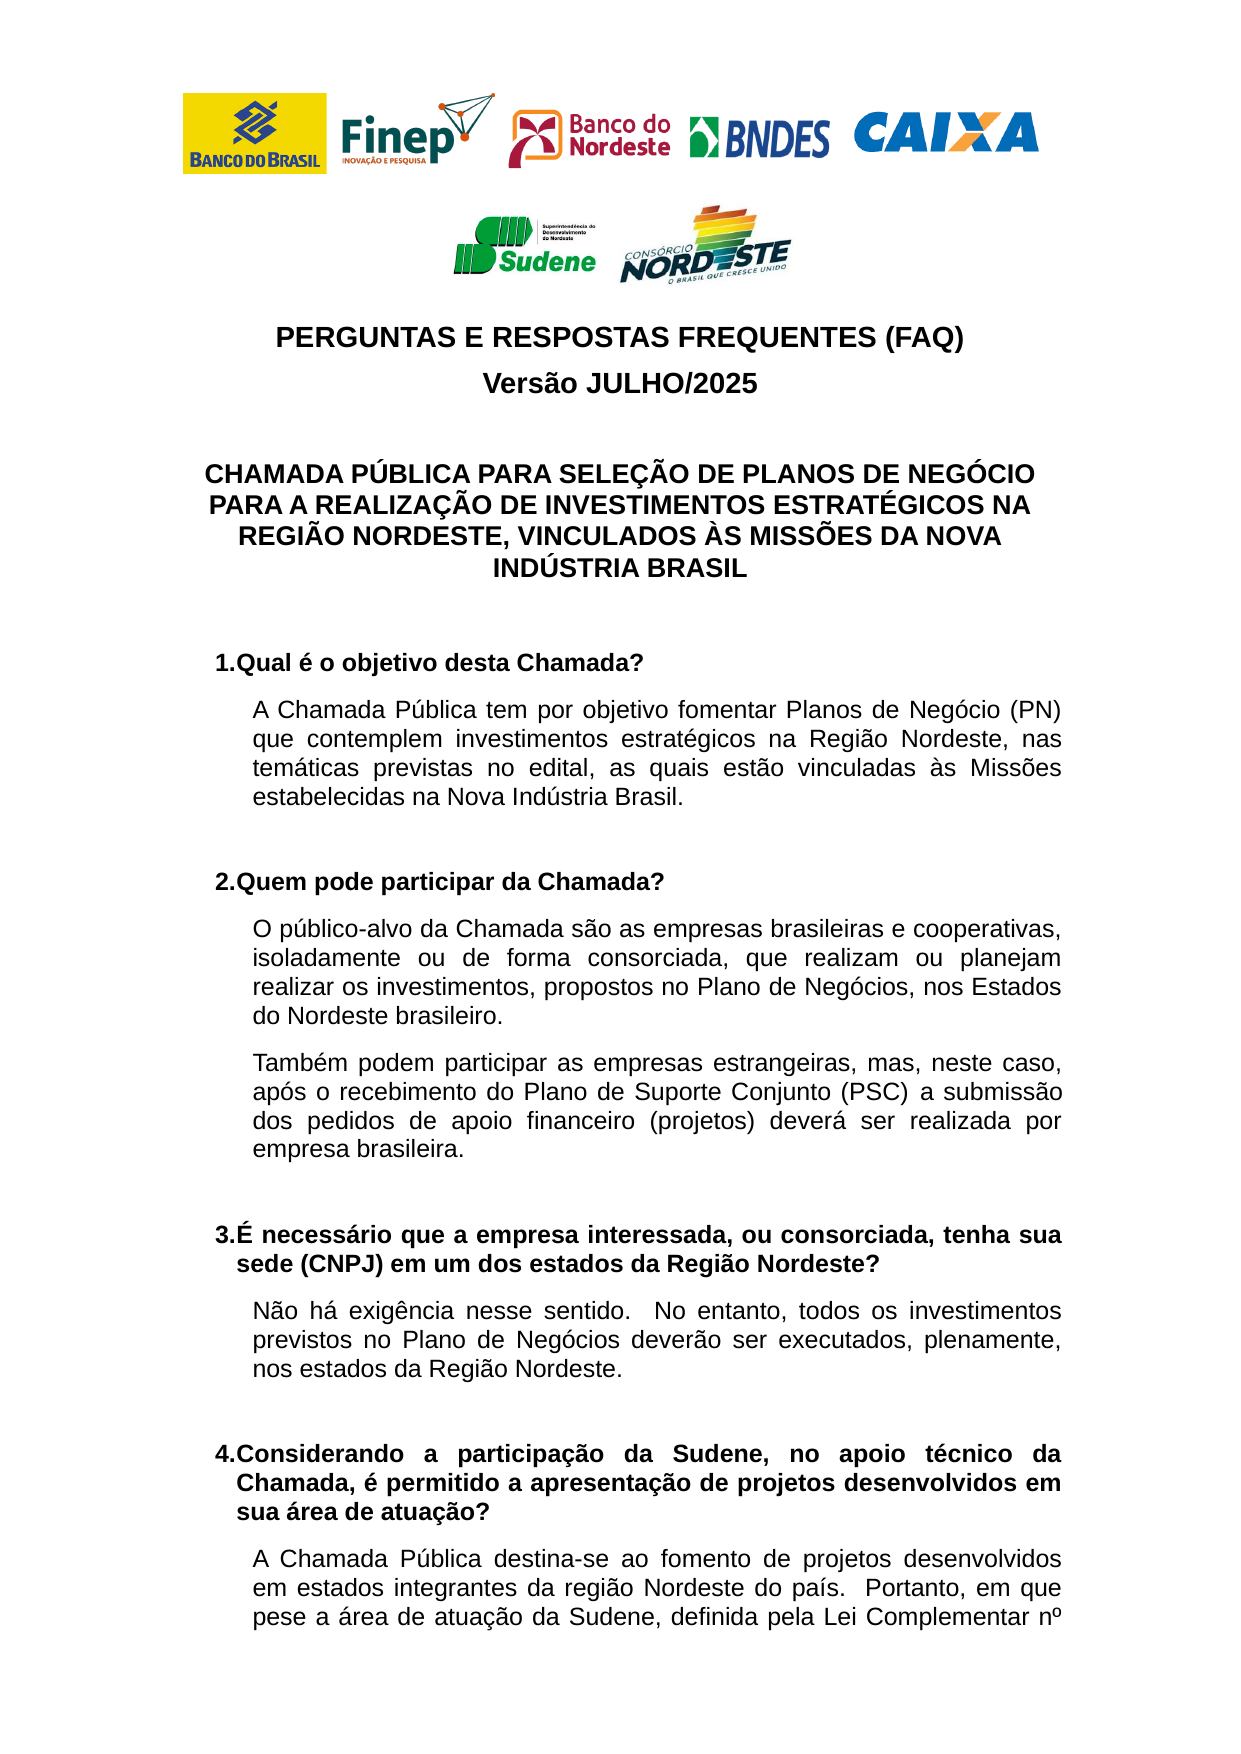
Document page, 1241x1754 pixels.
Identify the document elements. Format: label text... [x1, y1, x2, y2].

text A Chamada Pública tem por objetivo fomentar Planos de Negócio (PN) que contemplem investimentos estratégicos na Região Nordeste, nas temáticas previstas no edital, as quais estão vinculadas às Missões estabelecidas na Nova Indústria Brasil. [252, 695, 1063, 810]
text O público-alvo da Chamada são as empresas brasileiras e cooperativas, isoladamente ou de forma consorciada, que realizam ou planejam realizar os investimentos, propostos no Plano de Negócios, nos Estados do Nordeste brasileiro. [252, 914, 1063, 1029]
text Também podem participar as empresas estrangeiras, mas, neste caso, após o recebimento do Plano de Suporte Conjunto (PSC) a submissão dos pedidos de apoio financeiro (projetos) deverá ser realizada por empresa brasileira. [252, 1048, 1063, 1163]
text Não há exigência nesse sentido. No entanto, todos os investimentos previstos no Plano de Negócios deverão ser executados, plenamente, nos estados da Região Nordeste. [252, 1296, 1063, 1382]
text PERGUNTAS E RESPOSTAS FREQUENTES (FAQ) [177, 320, 1063, 353]
list É necessário que a empresa interessada, ou consorciada, tenha sua sede (CNPJ) em um dos estados da Região Nordeste? [215, 1220, 1063, 1277]
text A Chamada Pública destina-se ao fomento de projetos desenvolvidos em estados integrantes da região Nordeste do país. Portanto, em que pese a área de atuação da Sudene, definida pela Lei Complementar nº [252, 1544, 1063, 1630]
text Versão JULHO/2025 [177, 366, 1063, 399]
list Qual é o objetivo desta Chamada? [215, 648, 1063, 676]
list Considerando a participação da Sudene, no apoio técnico da Chamada, é permitido a apresentação de projetos desenvolvidos em sua área de atuação? [215, 1439, 1063, 1525]
text CHAMADA PÚBLICA PARA SELEÇÃO DE PLANOS DE NEGÓCIO PARA A REALIZAÇÃO DE INVESTIMENTOS ESTRATÉGICOS NA REGIÃO NORDESTE, VINCULADOS ÀS MISSÕES DA NOVA INDÚSTRIA BRASIL [177, 458, 1063, 583]
list Quem pode participar da Chamada? [215, 867, 1063, 896]
